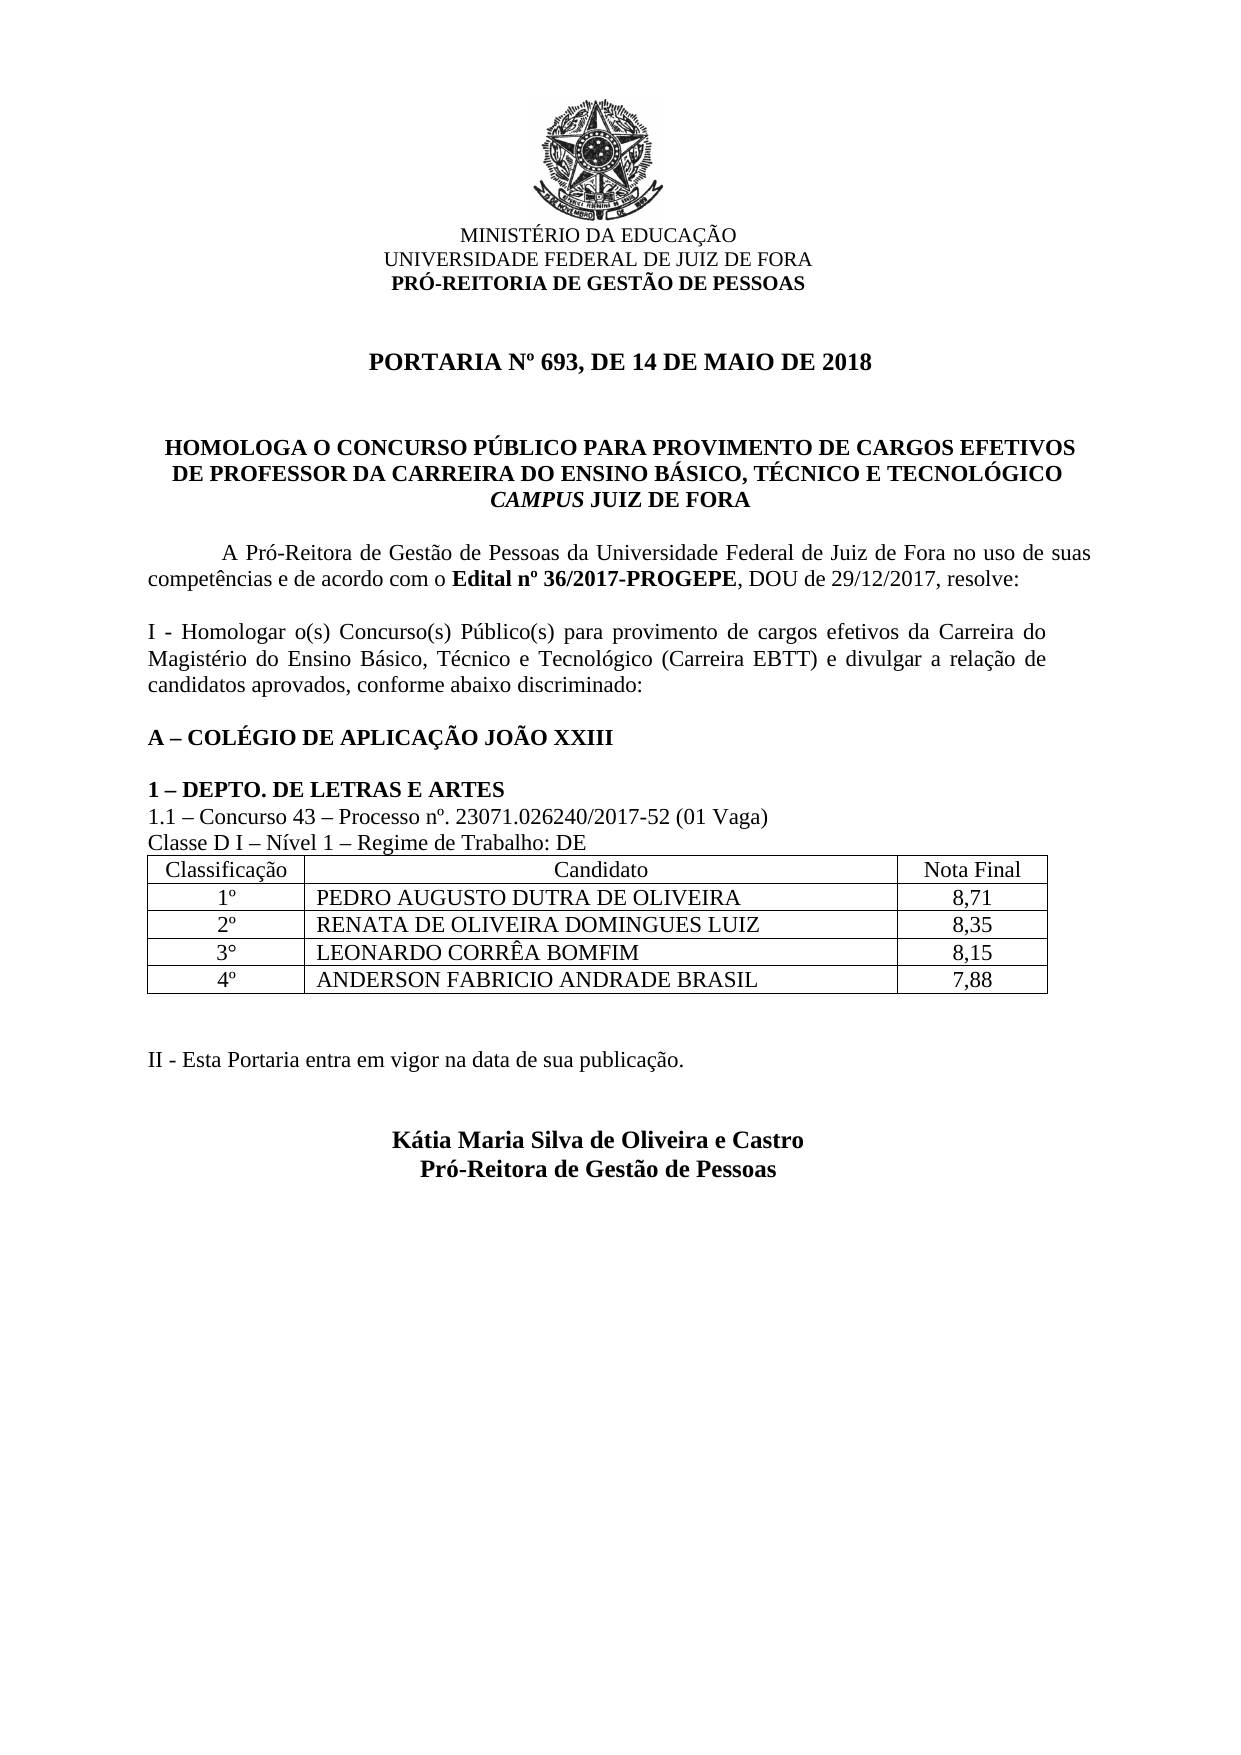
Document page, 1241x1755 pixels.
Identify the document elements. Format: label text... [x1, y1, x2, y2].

text 1.1 – Concurso 43 – Processo nº. 23071.026240/2017-52 (01 Vaga) [148, 803, 1048, 829]
table_cell 8,71 [898, 884, 1047, 910]
text II - Esta Portaria entra em vigor na data de sua publicação. [148, 1046, 1048, 1072]
text I - Homologar o(s) Concurso(s) Público(s) para provimento de cargos efetivos da Carreira do Magistério do Ensino Básico, Técnico e Tecnológico (Carreira EBTT) e divulgar a relação de candidatos aprovados, conforme abaixo discriminado: [148, 618, 1048, 697]
text Classe D I – Nível 1 – Regime de Trabalho: DE [148, 829, 1048, 855]
table_cell 3° [148, 939, 304, 965]
subtitle Pró-Reitora de Gestão de Pessoas [148, 1154, 1048, 1183]
table_cell 7,88 [898, 966, 1047, 992]
text A – COLÉGIO DE APLICAÇÃO JOÃO XXIII [148, 724, 1048, 750]
table_cell PEDRO AUGUSTO DUTRA DE OLIVEIRA [305, 884, 897, 910]
table_header Nota Final [898, 856, 1047, 883]
text HOMOLOGA O CONCURSO PÚBLICO PARA PROVIMENTO DE CARGOS EFETIVOS DE PROFESSOR DA CARREIRA DO ENSINO BÁSICO, TÉCNICO E TECNOLÓGICO [148, 434, 1093, 486]
table_cell RENATA DE OLIVEIRA DOMINGUES LUIZ [305, 911, 897, 938]
table_cell 8,35 [898, 911, 1047, 938]
text A Pró-Reitora de Gestão de Pessoas da Universidade Federal de Juiz de Fora no uso de suas competências e de acordo com o Edital nº 36/2017-PROGEPE, DOU de 29/12/2017, resolve: [148, 539, 1093, 592]
table_cell ANDERSON FABRICIO ANDRADE BRASIL [305, 966, 897, 992]
table_cell 4º [148, 966, 304, 992]
text Kátia Maria Silva de Oliveira e Castro [148, 1125, 1048, 1154]
table_header Classificação [148, 856, 304, 883]
table_header Candidato [305, 856, 897, 883]
table_cell LEONARDO CORRÊA BOMFIM [305, 939, 897, 965]
text PORTARIA Nº 693, DE 14 DE MAIO DE 2018 [148, 347, 1093, 376]
text 1 – DEPTO. DE LETRAS E ARTES [148, 776, 1048, 803]
table_cell 8,15 [898, 939, 1047, 965]
table_cell 2º [148, 911, 304, 938]
table_cell 1º [148, 884, 304, 910]
text CAMPUS JUIZ DE FORA [148, 486, 1093, 513]
